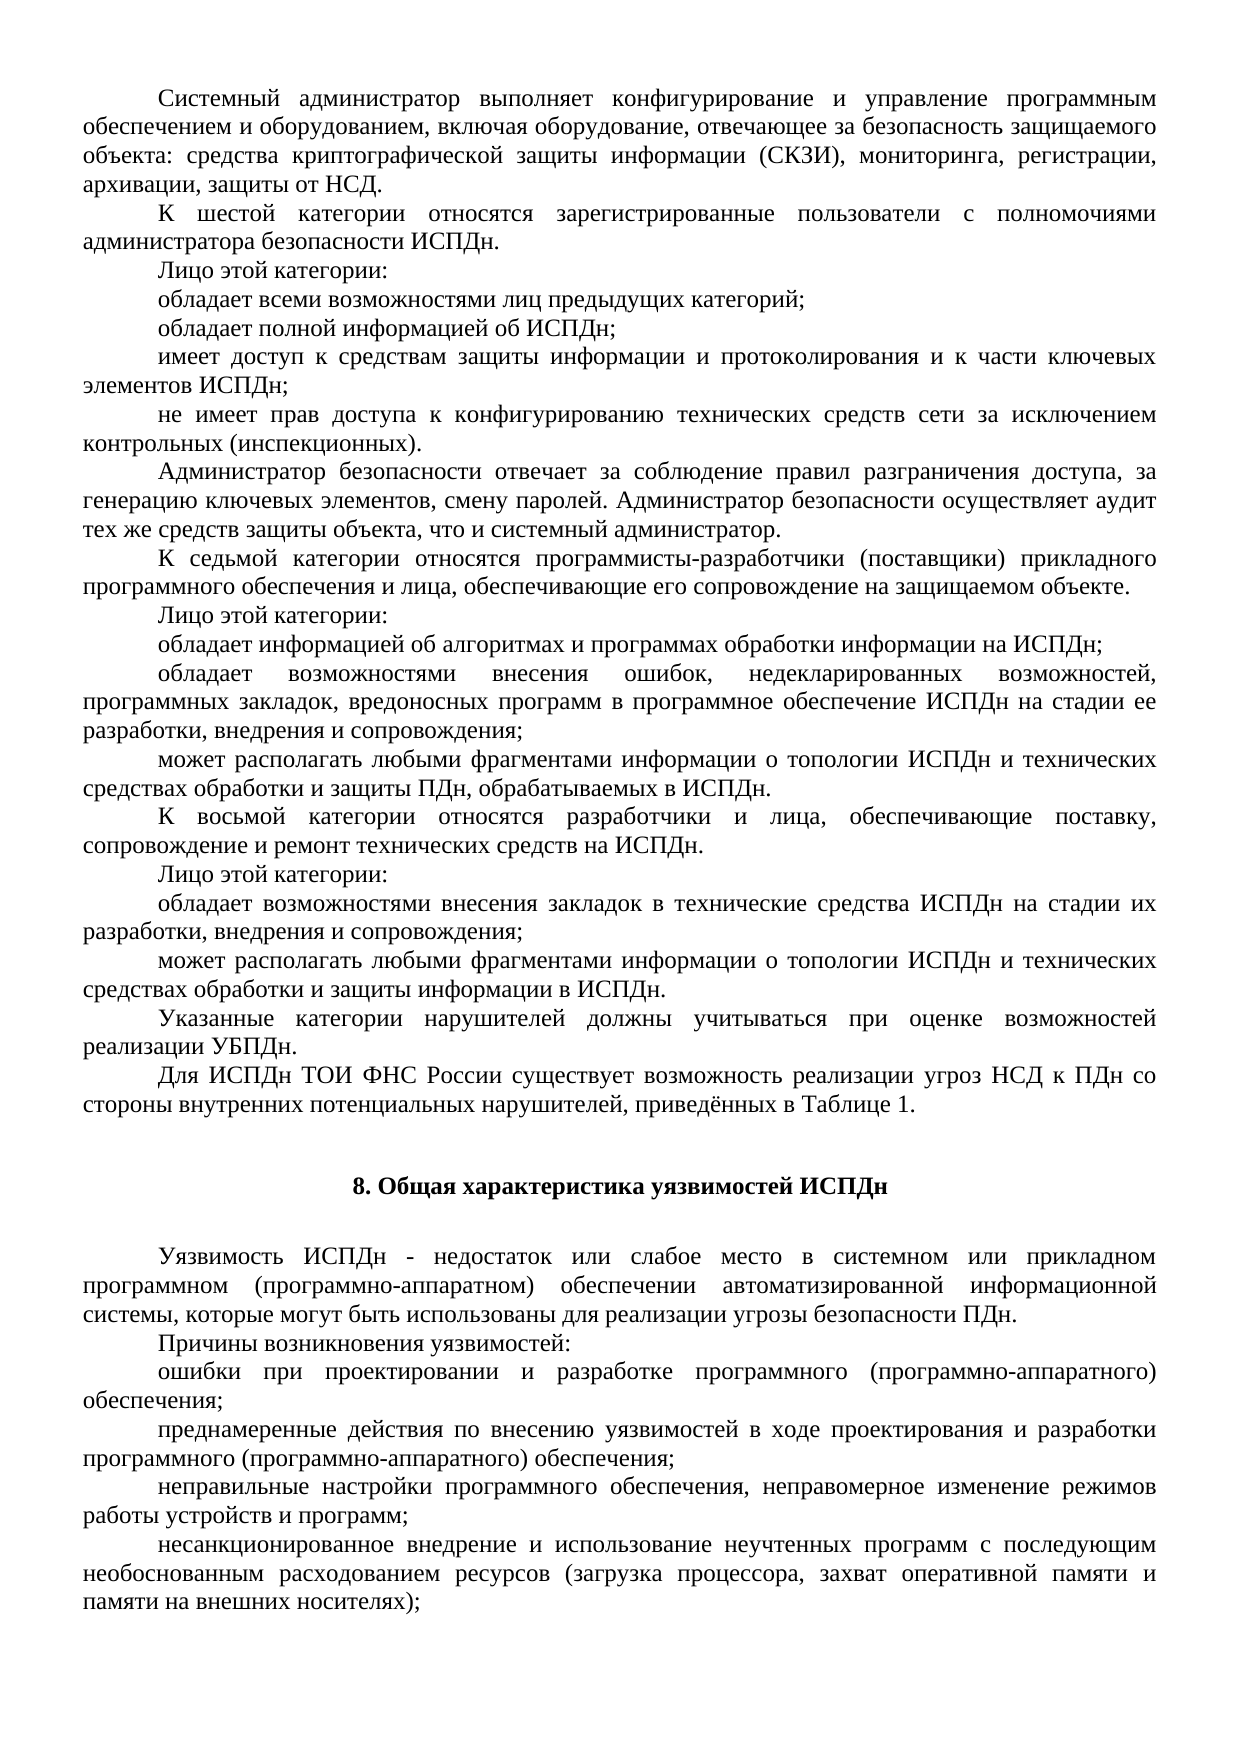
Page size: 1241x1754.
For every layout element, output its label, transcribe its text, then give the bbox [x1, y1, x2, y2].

text несанкционированное внедрение и использование неучтенных программ с последующим необоснованным расходованием ресурсов (загрузка процессора, захват оперативной памяти и памяти на внешних носителях); [83, 1529, 1157, 1615]
text может располагать любыми фрагментами информации о топологии ИСПДн и технических средствах обработки и защиты ПДн, обрабатываемых в ИСПДн. [83, 744, 1157, 801]
text Администратор безопасности отвечает за соблюдение правил разграничения доступа, за генерацию ключевых элементов, смену паролей. Администратор безопасности осуществляет аудит тех же средств защиты объекта, что и системный администратор. [83, 456, 1157, 543]
text Указанные категории нарушителей должны учитываться при оценке возможностей реализации УБПДн. [83, 1003, 1157, 1060]
text ошибки при проектировании и разработке программного (программно-аппаратного) обеспечения; [83, 1356, 1157, 1414]
subtitle 8. Общая характеристика уязвимостей ИСПДн [83, 1171, 1157, 1200]
text К седьмой категории относятся программисты-разработчики (поставщики) прикладного программного обеспечения и лица, обеспечивающие его сопровождение на защищаемом объекте. [83, 543, 1157, 600]
text имеет доступ к средствам защиты информации и протоколирования и к части ключевых элементов ИСПДн; [83, 341, 1157, 399]
text обладает возможностями внесения закладок в технические средства ИСПДн на стадии их разработки, внедрения и сопровождения; [83, 888, 1157, 945]
text обладает полной информацией об ИСПДн; [83, 313, 1157, 341]
text неправильные настройки программного обеспечения, неправомерное изменение режимов работы устройств и программ; [83, 1471, 1157, 1529]
text обладает возможностями внесения ошибок, недекларированных возможностей, программных закладок, вредоносных программ в программное обеспечение ИСПДн на стадии ее разработки, внедрения и сопровождения; [83, 658, 1157, 744]
text Для ИСПДн ТОИ ФНС России существует возможность реализации угроз НСД к ПДн со стороны внутренних потенциальных нарушителей, приведённых в Таблице 1. [83, 1060, 1157, 1118]
text Лицо этой категории: [83, 600, 1157, 629]
text К восьмой категории относятся разработчики и лица, обеспечивающие поставку, сопровождение и ремонт технических средств на ИСПДн. [83, 801, 1157, 859]
text обладает всеми возможностями лиц предыдущих категорий; [83, 284, 1157, 313]
text Лицо этой категории: [83, 859, 1157, 888]
text Системный администратор выполняет конфигурирование и управление программным обеспечением и оборудованием, включая оборудование, отвечающее за безопасность защищаемого объекта: средства криптографической защиты информации (СКЗИ), мониторинга, регистрации, архивации, защиты от НСД. [83, 83, 1157, 198]
text не имеет прав доступа к конфигурированию технических средств сети за исключением контрольных (инспекционных). [83, 399, 1157, 456]
text может располагать любыми фрагментами информации о топологии ИСПДн и технических средствах обработки и защиты информации в ИСПДн. [83, 945, 1157, 1003]
text обладает информацией об алгоритмах и программах обработки информации на ИСПДн; [83, 629, 1157, 658]
text К шестой категории относятся зарегистрированные пользователи с полномочиями администратора безопасности ИСПДн. [83, 198, 1157, 255]
text Лицо этой категории: [83, 255, 1157, 284]
text Уязвимость ИСПДн - недостаток или слабое место в системном или прикладном программном (программно-аппаратном) обеспечении автоматизированной информационной системы, которые могут быть использованы для реализации угрозы безопасности ПДн. [83, 1241, 1157, 1328]
text преднамеренные действия по внесению уязвимостей в ходе проектирования и разработки программного (программно-аппаратного) обеспечения; [83, 1414, 1157, 1471]
text Причины возникновения уязвимостей: [83, 1328, 1157, 1356]
